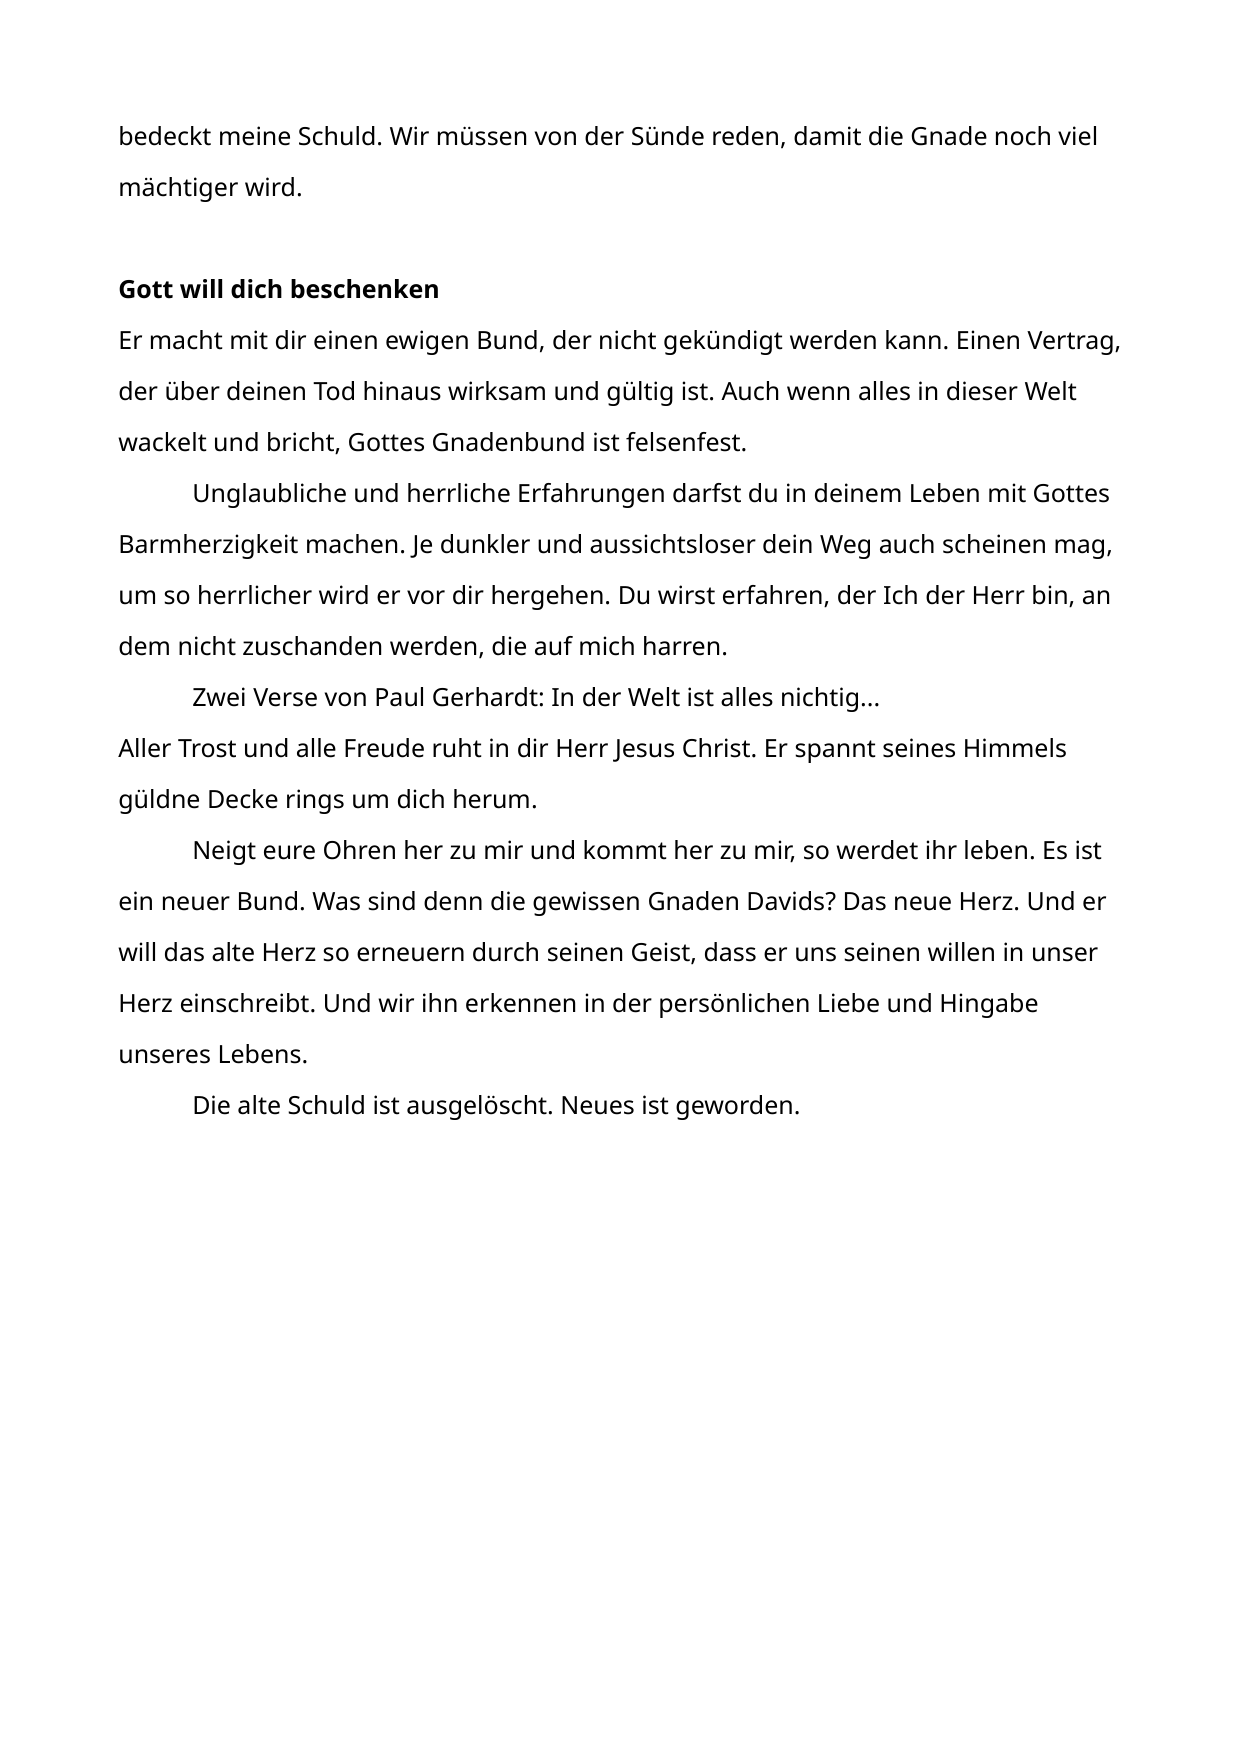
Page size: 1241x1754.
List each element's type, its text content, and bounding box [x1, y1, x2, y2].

text Zwei Verse von Paul Gerhardt: In der Welt ist alles nichtig... [118, 679, 1122, 714]
text Aller Trost und alle Freude ruht in dir Herr Jesus Christ. Er spannt seines Himmels güldne Decke rings um dich herum. [118, 731, 1122, 816]
text Unglaubliche und herrliche Erfahrungen darfst du in deinem Leben mit Gottes Barmherzigkeit machen. Je dunkler und aussichtsloser dein Weg auch scheinen mag, um so herrlicher wird er vor dir hergehen. Du wirst erfahren, der Ich der Herr bin, an dem nicht zuschanden werden, die auf mich harren. [118, 475, 1122, 663]
text bedeckt meine Schuld. Wir müssen von der Sünde reden, damit die Gnade noch viel mächtiger wird. [118, 118, 1122, 203]
text Gott will dich beschenken [118, 271, 1122, 305]
text Neigt eure Ohren her zu mir und kommt her zu mir, so werdet ihr leben. Es ist ein neuer Bund. Was sind denn die gewissen Gnaden Davids? Das neue Herz. Und er will das alte Herz so erneuern durch seinen Geist, dass er uns seinen willen in unser Herz einschreibt. Und wir ihn erkennen in der persönlichen Liebe und Hingabe unseres Lebens. [118, 833, 1122, 1071]
text Die alte Schuld ist ausgelöscht. Neues ist geworden. [118, 1088, 1122, 1122]
text Er macht mit dir einen ewigen Bund, der nicht gekündigt werden kann. Einen Vertrag, der über deinen Tod hinaus wirksam und gültig ist. Auch wenn alles in dieser Welt wackelt und bricht, Gottes Gnadenbund ist felsenfest. [118, 322, 1122, 458]
